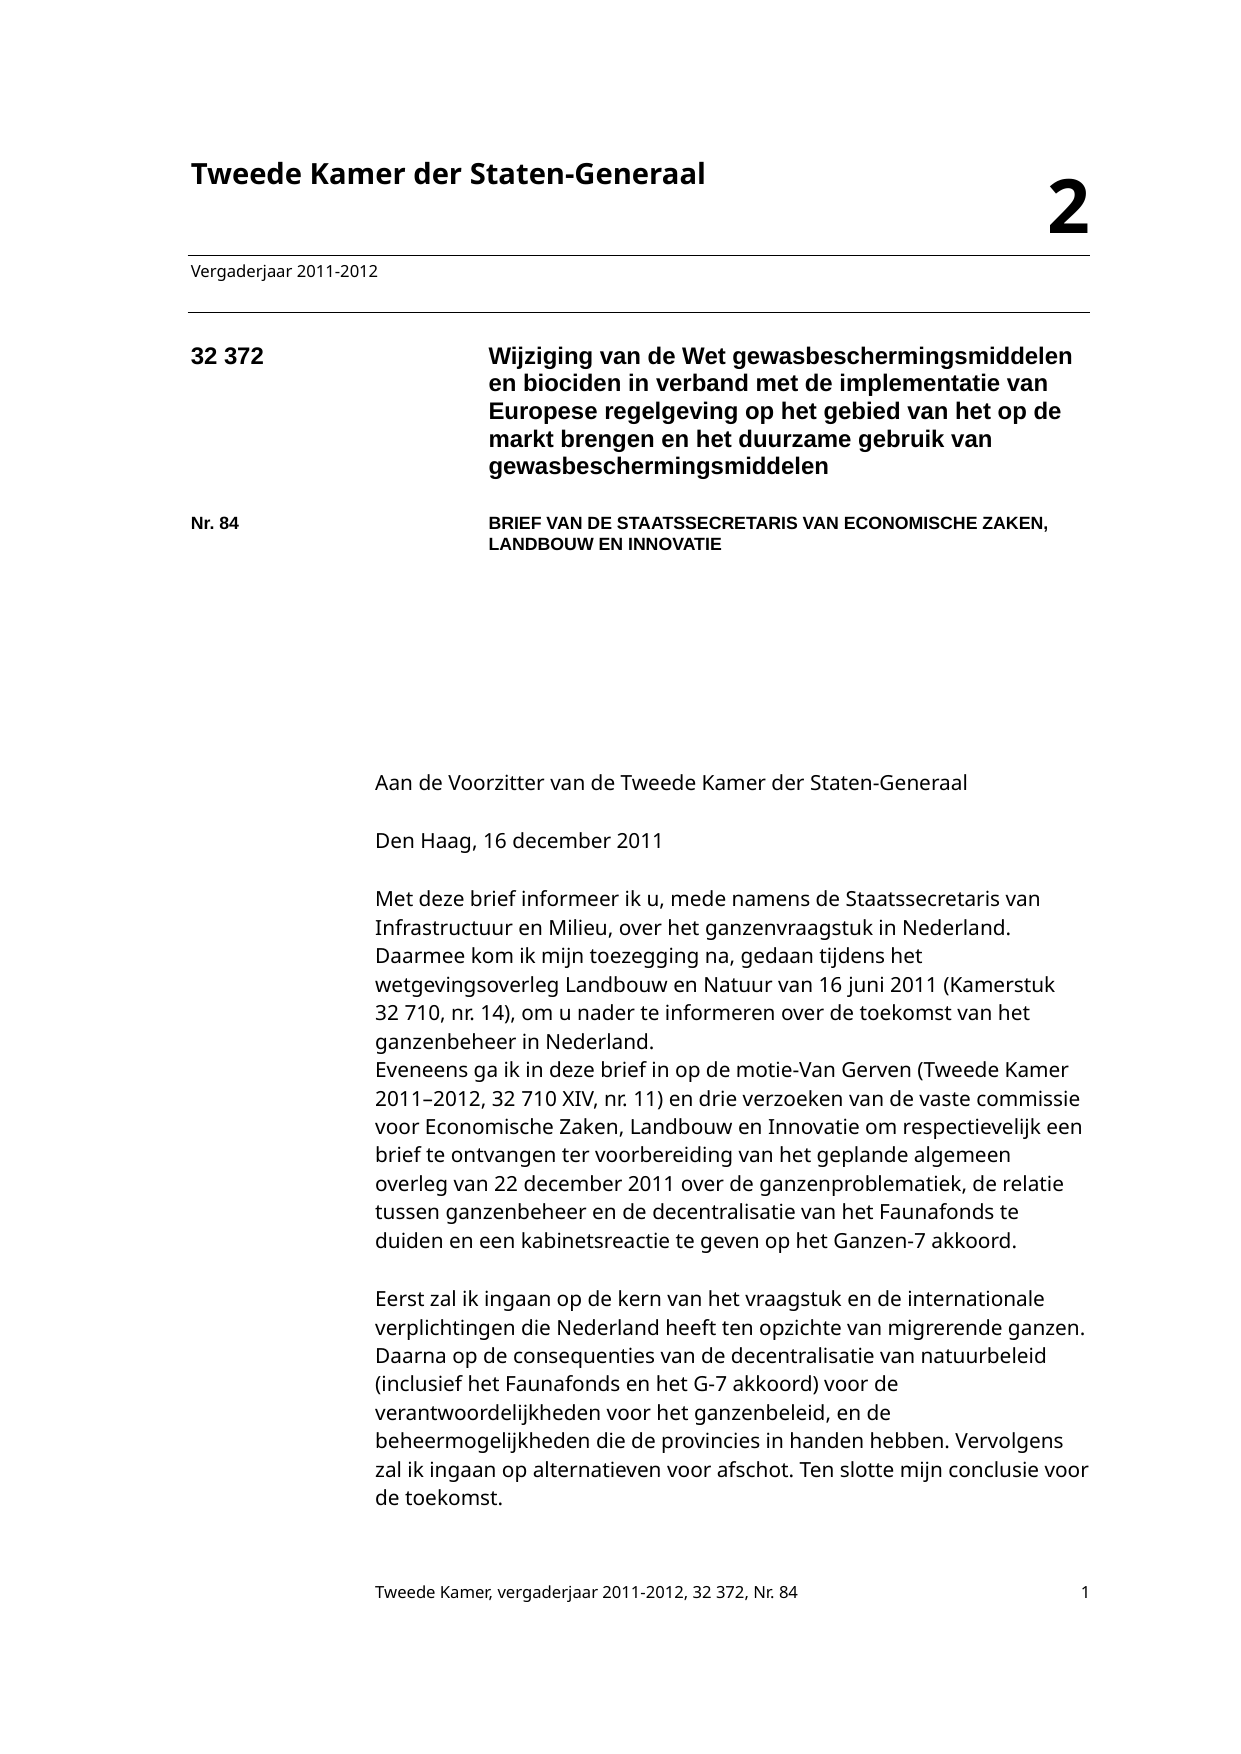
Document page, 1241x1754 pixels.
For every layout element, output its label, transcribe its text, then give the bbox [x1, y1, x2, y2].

text Eveneens ga ik in deze brief in op de motie-Van Gerven (Tweede Kamer 2011–2012, 32 710 XIV, nr. 11) en drie verzoeken van de vaste commissie voor Economische Zaken, Landbouw en Innovatie om respectievelijk een brief te ontvangen ter voorbereiding van het geplande algemeen overleg van 22 december 2011 over de ganzenproblematiek, de relatie tussen ganzenbeheer en de decentralisatie van het Faunafonds te duiden en een kabinetsreactie te geven op het Ganzen-7 akkoord. [375, 1055, 1090, 1254]
table_cell [188, 313, 485, 339]
text Eerst zal ik ingaan op de kern van het vraagstuk en de internationale verplichtingen die Nederland heeft ten opzichte van migrerende ganzen. Daarna op de consequenties van de decentralisatie van natuurbeleid (inclusief het Faunafonds en het G-7 akkoord) voor de verantwoordelijkheden voor het ganzenbeleid, en de beheermogelijkheden die de provincies in handen hebben. Vervolgens zal ik ingaan op alternatieven voor afschot. Ten slotte mijn conclusie voor de toekomst. [375, 1284, 1090, 1512]
text Aan de Voorzitter van de Tweede Kamer der Staten-Generaal [375, 768, 1090, 796]
text Met deze brief informeer ik u, mede namens de Staatssecretaris van Infrastructuur en Milieu, over het ganzenvraagstuk in Nederland. Daarmee kom ik mijn toezegging na, gedaan tijdens het wetgevingsoverleg Landbouw en Natuur van 16 juni 2011 (Kamerstuk 32 710, nr. 14), om u nader te informeren over de toekomst van het ganzenbeheer in Nederland. [375, 884, 1090, 1055]
table_cell [485, 256, 1090, 312]
table_cell 32 372 [188, 339, 485, 510]
table_cell [485, 313, 1090, 339]
table_cell Vergaderjaar 2011-2012 [188, 256, 485, 312]
table_header 2 [910, 150, 1090, 255]
table_header Tweede Kamer der Staten-Generaal [188, 150, 909, 255]
text Den Haag, 16 december 2011 [375, 826, 1090, 854]
table_cell BRIEF VAN DE STAATSSECRETARIS VAN ECONOMISCHE ZAKEN, LANDBOUW EN INNOVATIE [485, 510, 1090, 649]
table_cell Nr. 84 [188, 510, 485, 649]
table_cell Wijziging van de Wet gewasbeschermingsmiddelen en biociden in verband met de implementatie van Europese regelgeving op het gebied van het op de markt brengen en het duurzame gebruik van gewasbeschermingsmiddelen [485, 339, 1090, 510]
